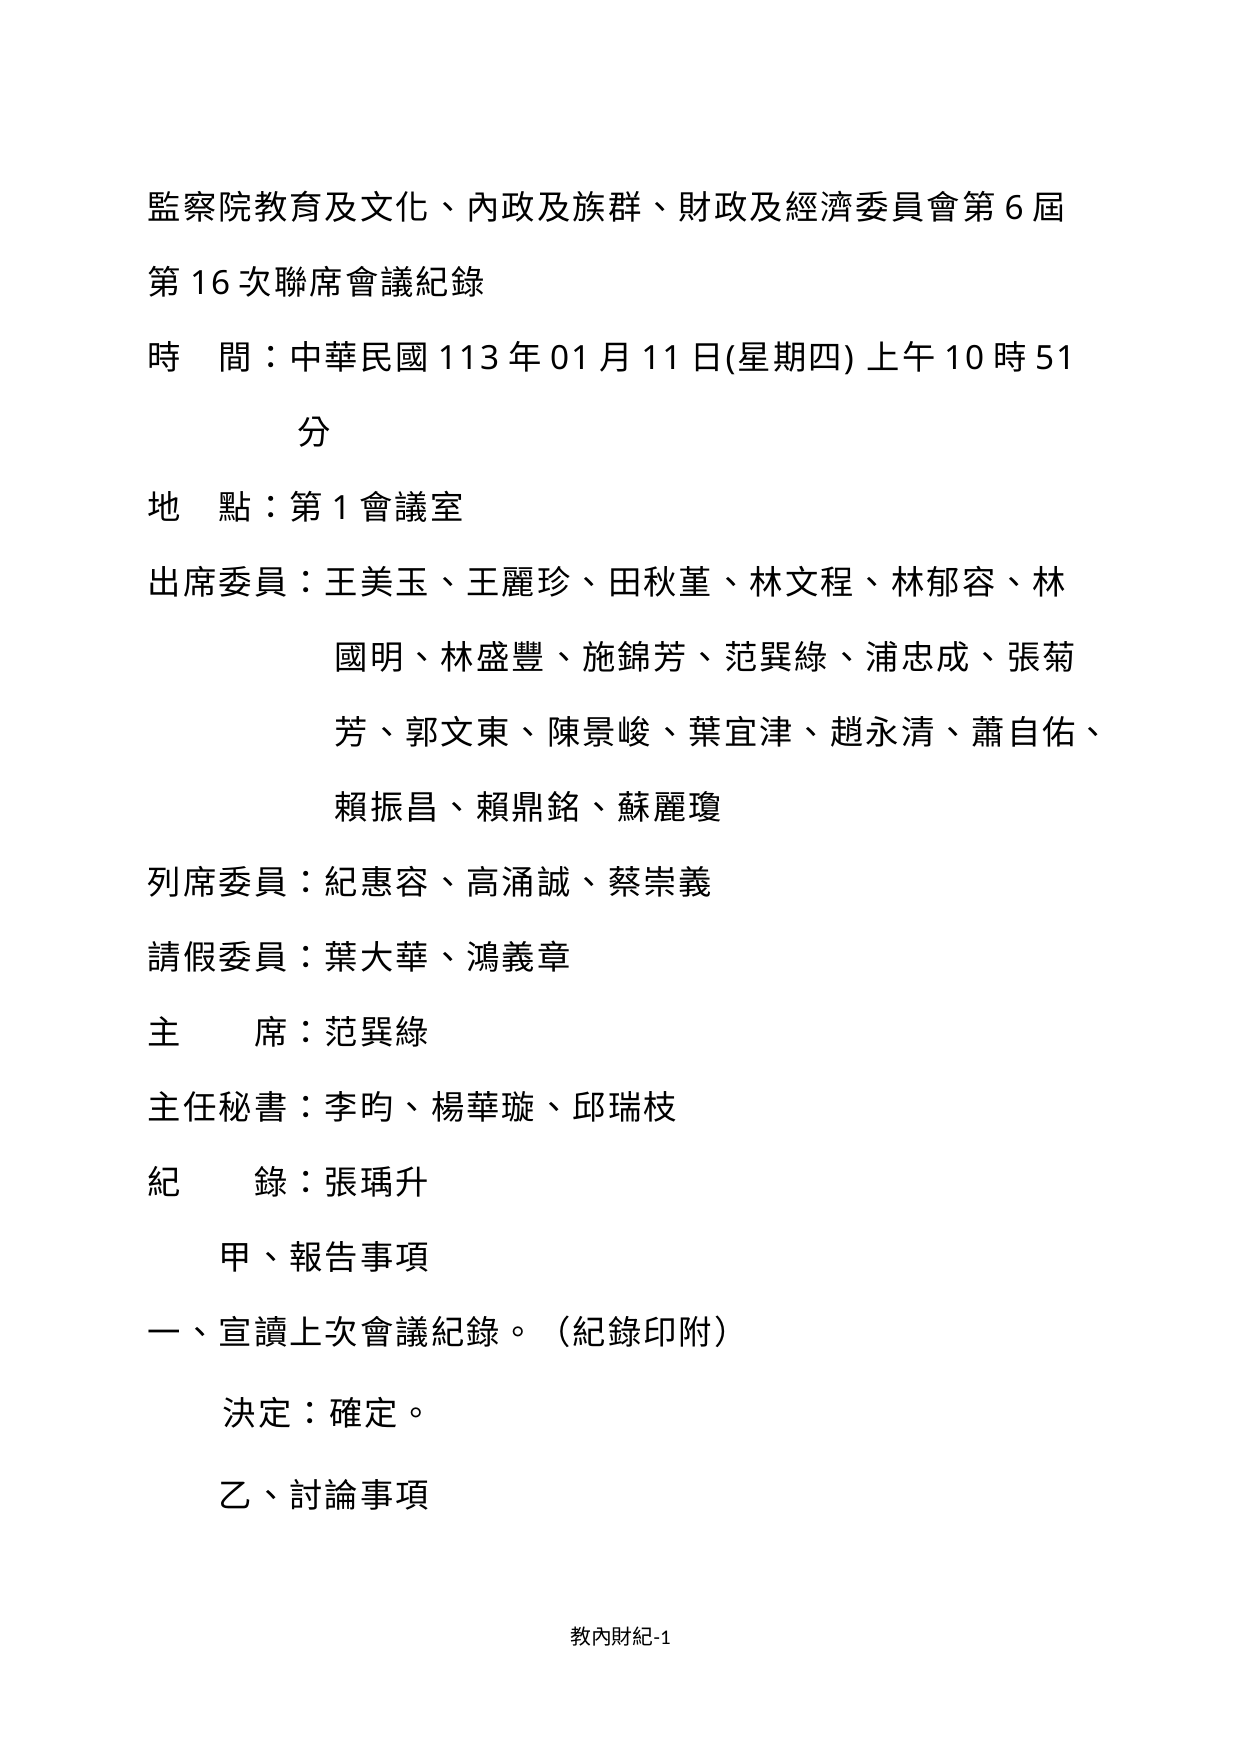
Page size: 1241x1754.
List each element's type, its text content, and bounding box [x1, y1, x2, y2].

text 主任秘書：李昀、楊華璇、邱瑞枝 [148, 1068, 1092, 1143]
text 一、宣讀上次會議紀錄。（紀錄印附） [139, 1289, 1101, 1370]
text 地 點：第1會議室 [148, 468, 1092, 543]
text 時 間：中華民國113年01月11日(星期四) 上午10時51分 [148, 318, 1092, 468]
text 甲、報告事項 [148, 1218, 1092, 1289]
text 決定：確定。 [214, 1372, 1101, 1451]
text 請假委員：葉大華、鴻義章 [148, 918, 1092, 993]
text 出席委員：王美玉、王麗珍、田秋堇、林文程、林郁容、林國明、林盛豐、施錦芳、范巽綠、浦忠成、張菊芳、郭文東、陳景峻、葉宜津、趙永清、蕭自佑、賴振昌、賴鼎銘、蘇麗瓊 [148, 543, 1092, 843]
text 乙、討論事項 [139, 1453, 1101, 1532]
text 紀 錄：張瑀升 [148, 1143, 1092, 1218]
text 列席委員：紀惠容、高涌誠、蔡崇義 [148, 843, 1092, 918]
text 監察院教育及文化、內政及族群、財政及經濟委員會第6屆第16次聯席會議紀錄 [139, 166, 1101, 318]
text 主 席：范巽綠 [148, 993, 1092, 1068]
